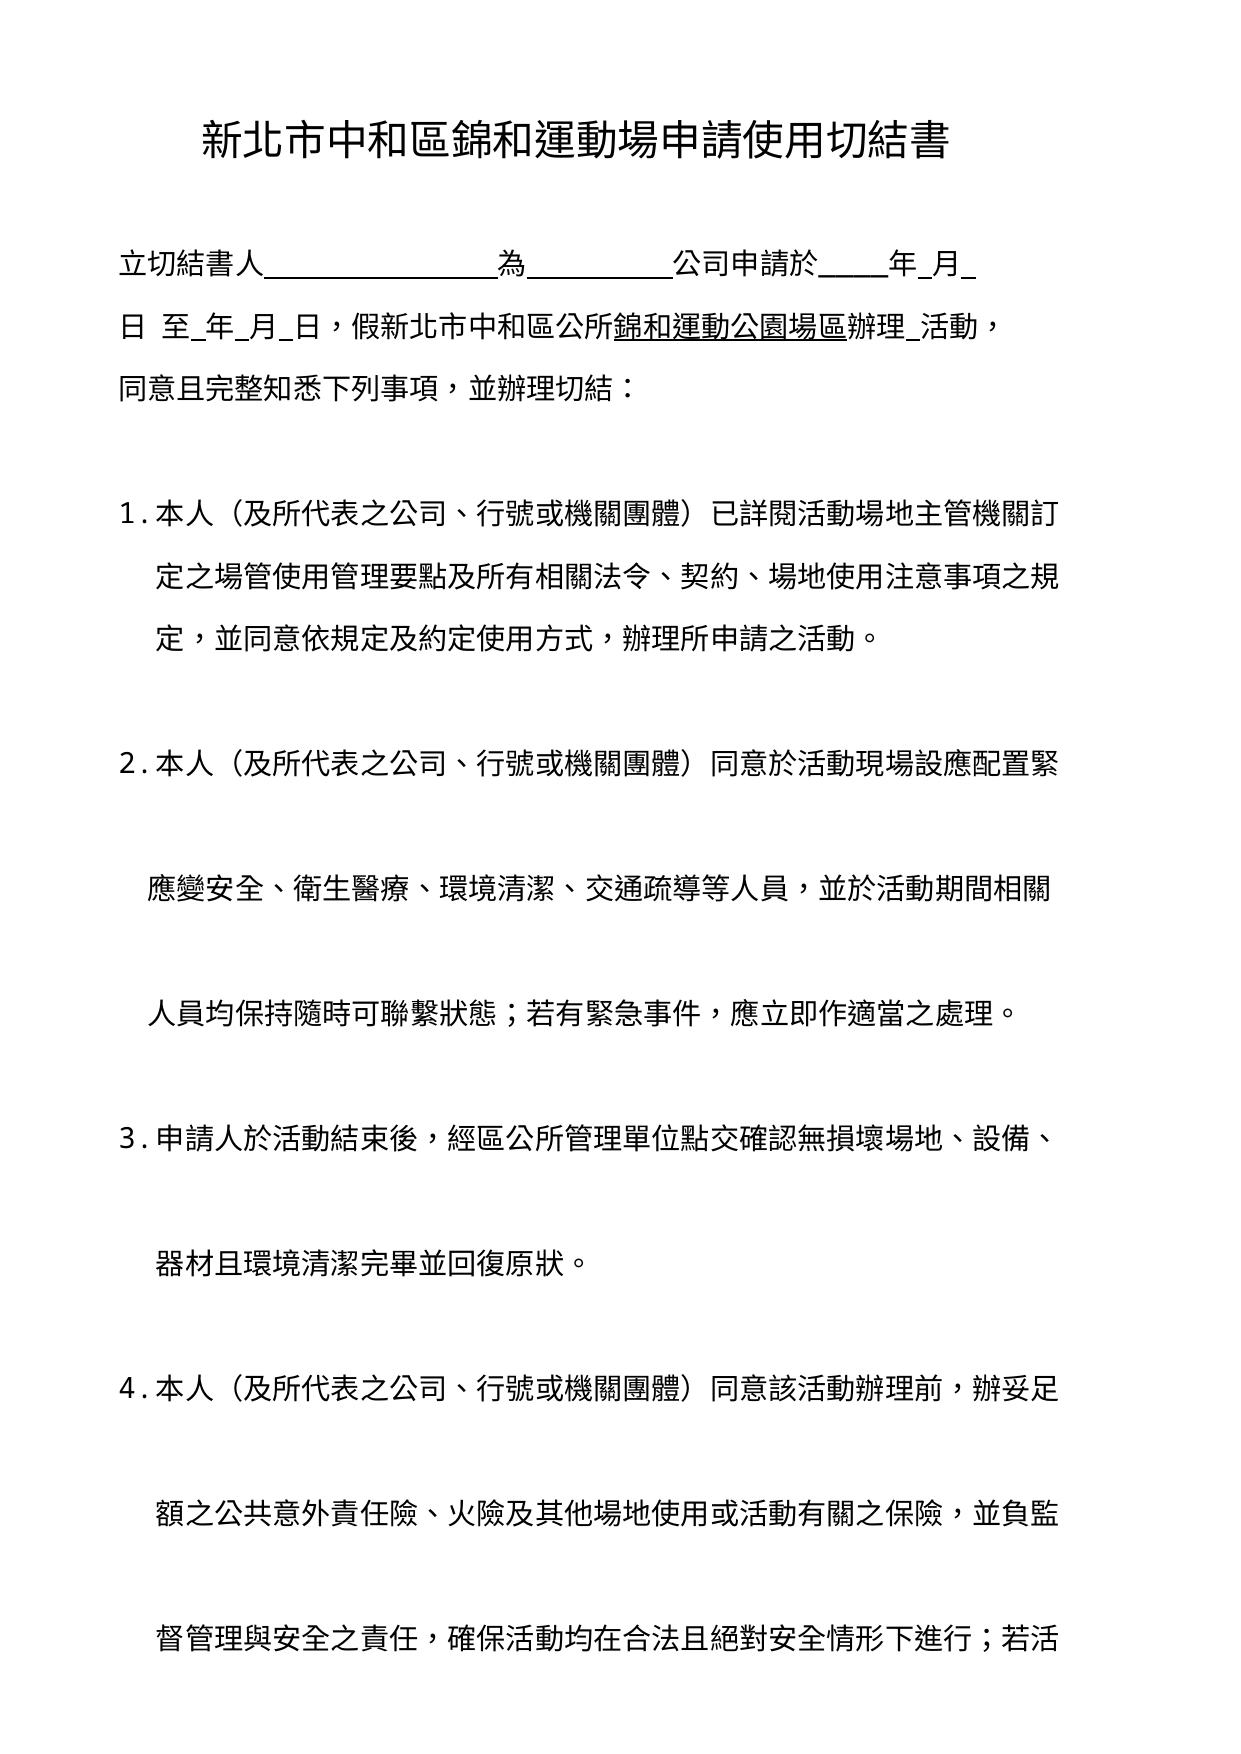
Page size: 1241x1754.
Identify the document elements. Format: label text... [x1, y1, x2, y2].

text 新北市中和區錦和運動場申請使用切結書 [29, 95, 1122, 158]
text 立切結書人 為 公司申請於____年 月 日 至 年 月 日，假新北市中和區公所錦和運動公園場區辦理 活動，同意且完整知悉下列事項，並辦理切結： [118, 220, 990, 408]
text 督管理與安全之責任，確保活動均在合法且絕對安全情形下進行；若活 [156, 1595, 1063, 1658]
list 本人（及所代表之公司、行號或機關團體）同意於活動現場設應配置緊 [118, 720, 1122, 783]
list 申請人於活動結束後，經區公所管理單位點交確認無損壞場地、設備、 [118, 1095, 1063, 1158]
text 額之公共意外責任險、火險及其他場地使用或活動有關之保險，並負監 [156, 1470, 1063, 1533]
text 應變安全、衛生醫療、環境清潔、交通疏導等人員，並於活動期間相關 [118, 845, 1063, 908]
text 器材且環境清潔完畢並回復原狀。 [156, 1220, 1063, 1283]
list 本人（及所代表之公司、行號或機關團體）同意該活動辦理前，辦妥足 [118, 1345, 1063, 1408]
text 人員均保持隨時可聯繫狀態；若有緊急事件，應立即作適當之處理。 [118, 970, 1063, 1033]
list 本人（及所代表之公司、行號或機關團體）已詳閱活動場地主管機關訂定之場管使用管理要點及所有相關法令、契約、場地使用注意事項之規定，並同意依規定及約定使用方式，辦理所申請之活動。 [118, 470, 1063, 658]
